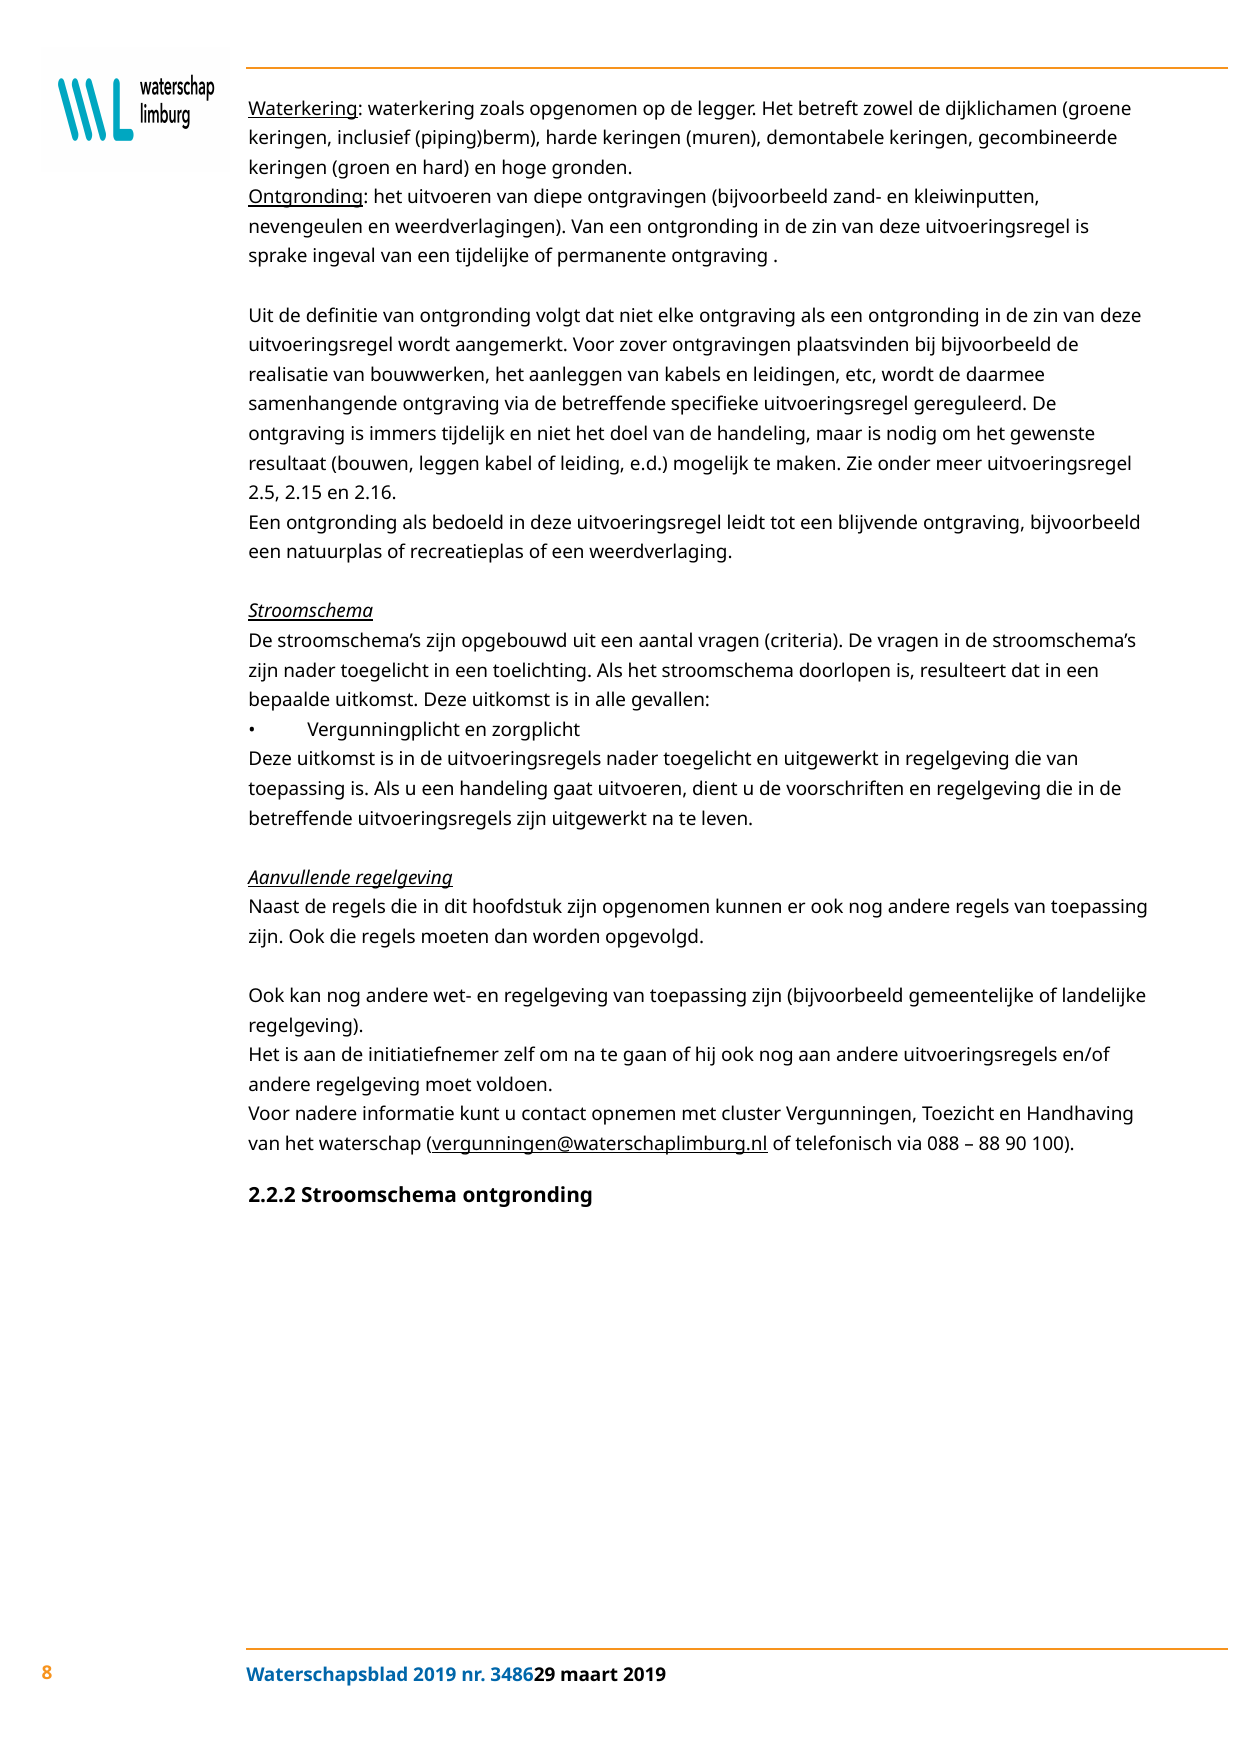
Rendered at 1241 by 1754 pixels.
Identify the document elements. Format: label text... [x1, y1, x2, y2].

text Ontgronding: het uitvoeren van diepe ontgravingen (bijvoorbeeld zand- en kleiwinputten, nevengeulen en weerdverlagingen). Van een ontgronding in de zin van deze uitvoeringsregel is sprake ingeval van een tijdelijke of permanente ontgraving . [248, 183, 1152, 268]
text Ook kan nog andere wet- en regelgeving van toepassing zijn (bijvoorbeeld gemeentelijke of landelijke regelgeving). [248, 982, 1152, 1038]
text Uit de definitie van ontgronding volgt dat niet elke ontgraving als een ontgronding in de zin van deze uitvoeringsregel wordt aangemerkt. Voor zover ontgravingen plaatsvinden bij bijvoorbeeld de realisatie van bouwwerken, het aanleggen van kabels en leidingen, etc, wordt de daarmee samenhangende ontgraving via de betreffende specifieke uitvoeringsregel gereguleerd. De ontgraving is immers tijdelijk en niet het doel van de handeling, maar is nodig om het gewenste resultaat (bouwen, leggen kabel of leiding, e.d.) mogelijk te maken. Zie onder meer uitvoeringsregel 2.5, 2.15 en 2.16. [248, 302, 1152, 505]
text Naast de regels die in dit hoofdstuk zijn opgenomen kunnen er ook nog andere regels van toepassing zijn. Ook die regels moeten dan worden opgevolgd. [248, 893, 1152, 949]
text 2.2.2 Stroomschema ontgronding [248, 1181, 1152, 1209]
list Vergunningplicht en zorgplicht [248, 716, 1152, 742]
text Een ontgronding als bedoeld in deze uitvoeringsregel leidt tot een blijvende ontgraving, bijvoorbeeld een natuurplas of recreatieplas of een weerdverlaging. [248, 509, 1152, 564]
text Deze uitkomst is in de uitvoeringsregels nader toegelicht en uitgewerkt in regelgeving die van toepassing is. Als u een handeling gaat uitvoeren, dient u de voorschriften en regelgeving die in de betreffende uitvoeringsregels zijn uitgewerkt na te leven. [248, 746, 1152, 831]
picture [41, 47, 231, 172]
text De stroomschema’s zijn opgebouwd uit een aantal vragen (criteria). De vragen in de stroomschema’s zijn nader toegelicht in een toelichting. Als het stroomschema doorlopen is, resulteert dat in een bepaalde uitkomst. Deze uitkomst is in alle gevallen: [248, 627, 1152, 712]
text Waterkering: waterkering zoals opgenomen op de legger. Het betreft zowel de dijklichamen (groene keringen, inclusief (piping)berm), harde keringen (muren), demontabele keringen, gecombineerde keringen (groen en hard) en hoge gronden. [248, 95, 1152, 180]
text Aanvullende regelgeving [248, 864, 1152, 890]
text Voor nadere informatie kunt u contact opnemen met cluster Vergunningen, Toezicht en Handhaving van het waterschap (vergunningen@waterschaplimburg.nl of telefonisch via 088 – 88 90 100). [248, 1101, 1152, 1156]
text Het is aan de initiatiefnemer zelf om na te gaan of hij ook nog aan andere uitvoeringsregels en/of andere regelgeving moet voldoen. [248, 1041, 1152, 1097]
text Stroomschema [248, 598, 1152, 623]
